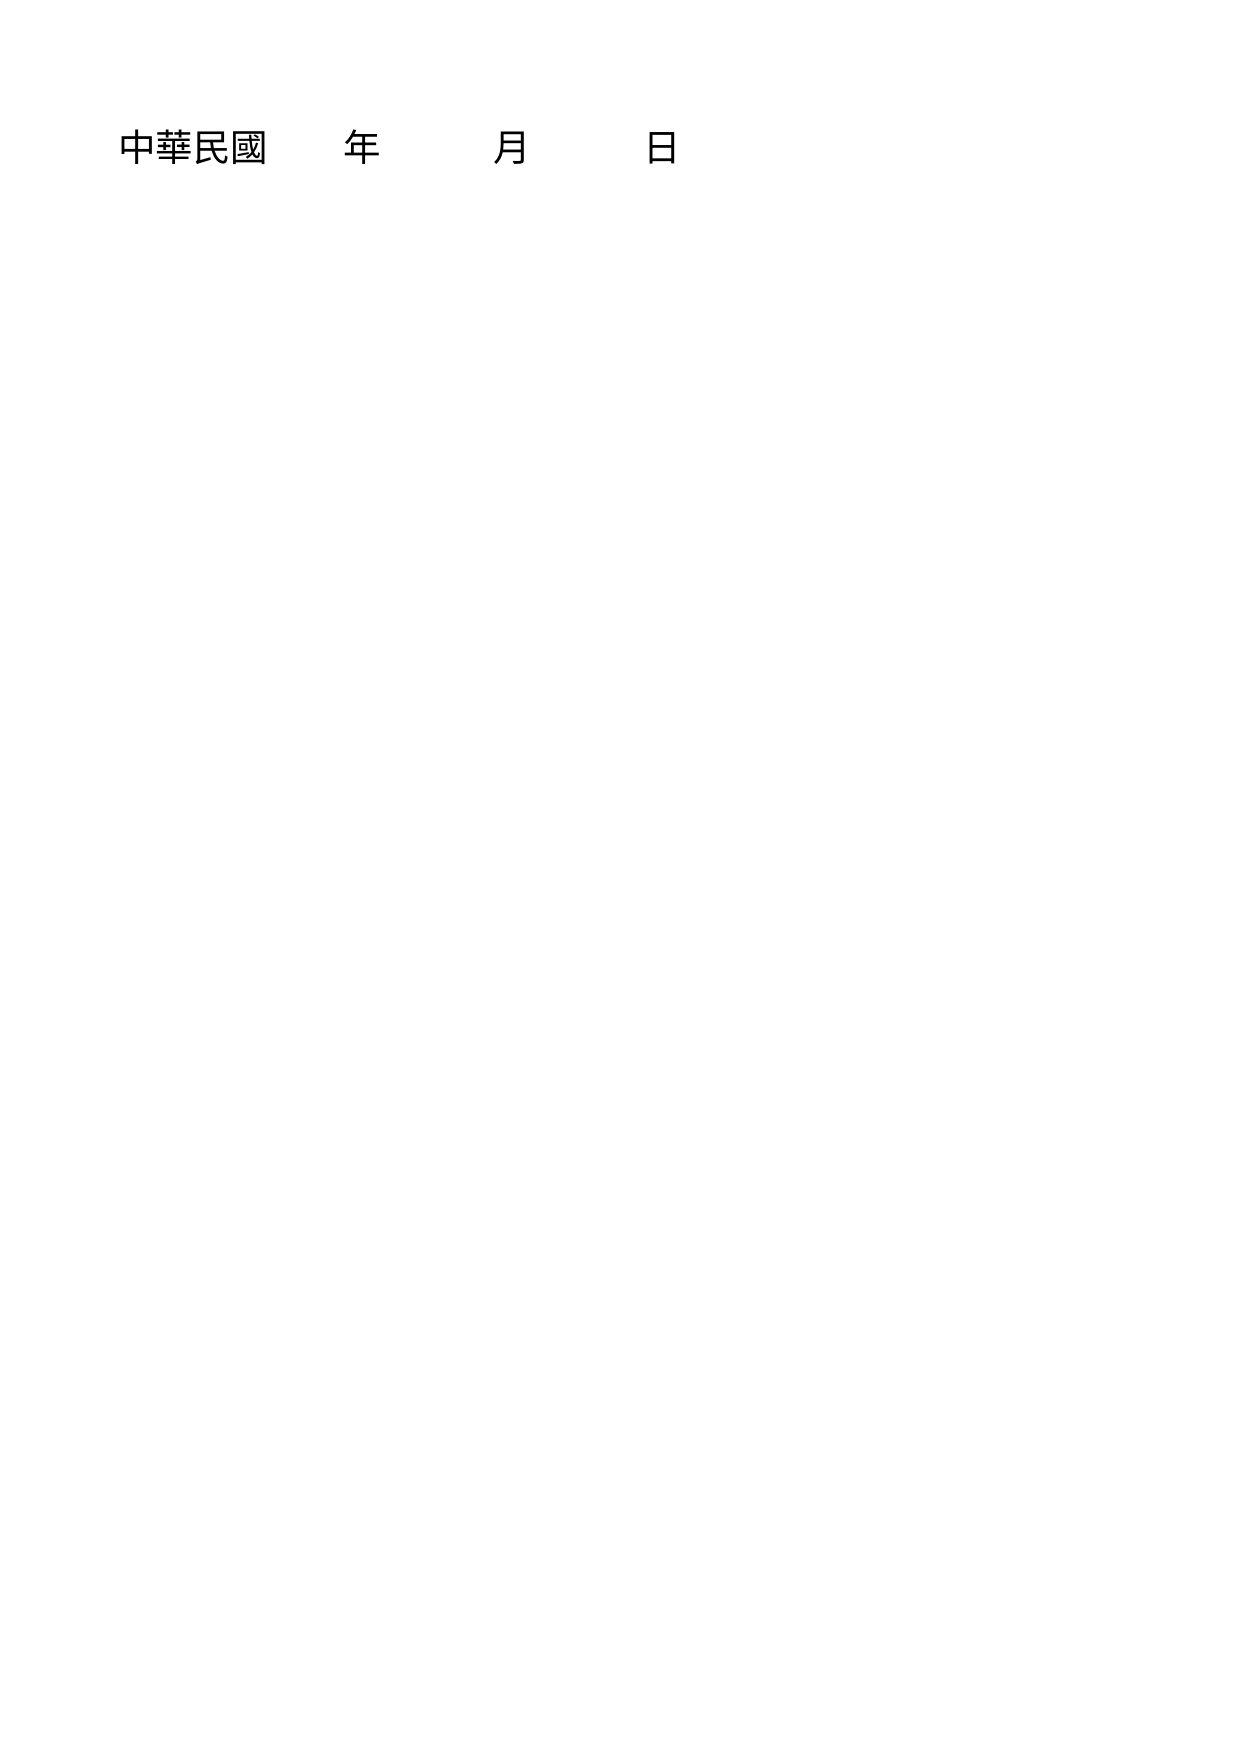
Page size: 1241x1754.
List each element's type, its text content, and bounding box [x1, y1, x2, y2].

text 中華民國 年 月 日 [118, 118, 1122, 172]
